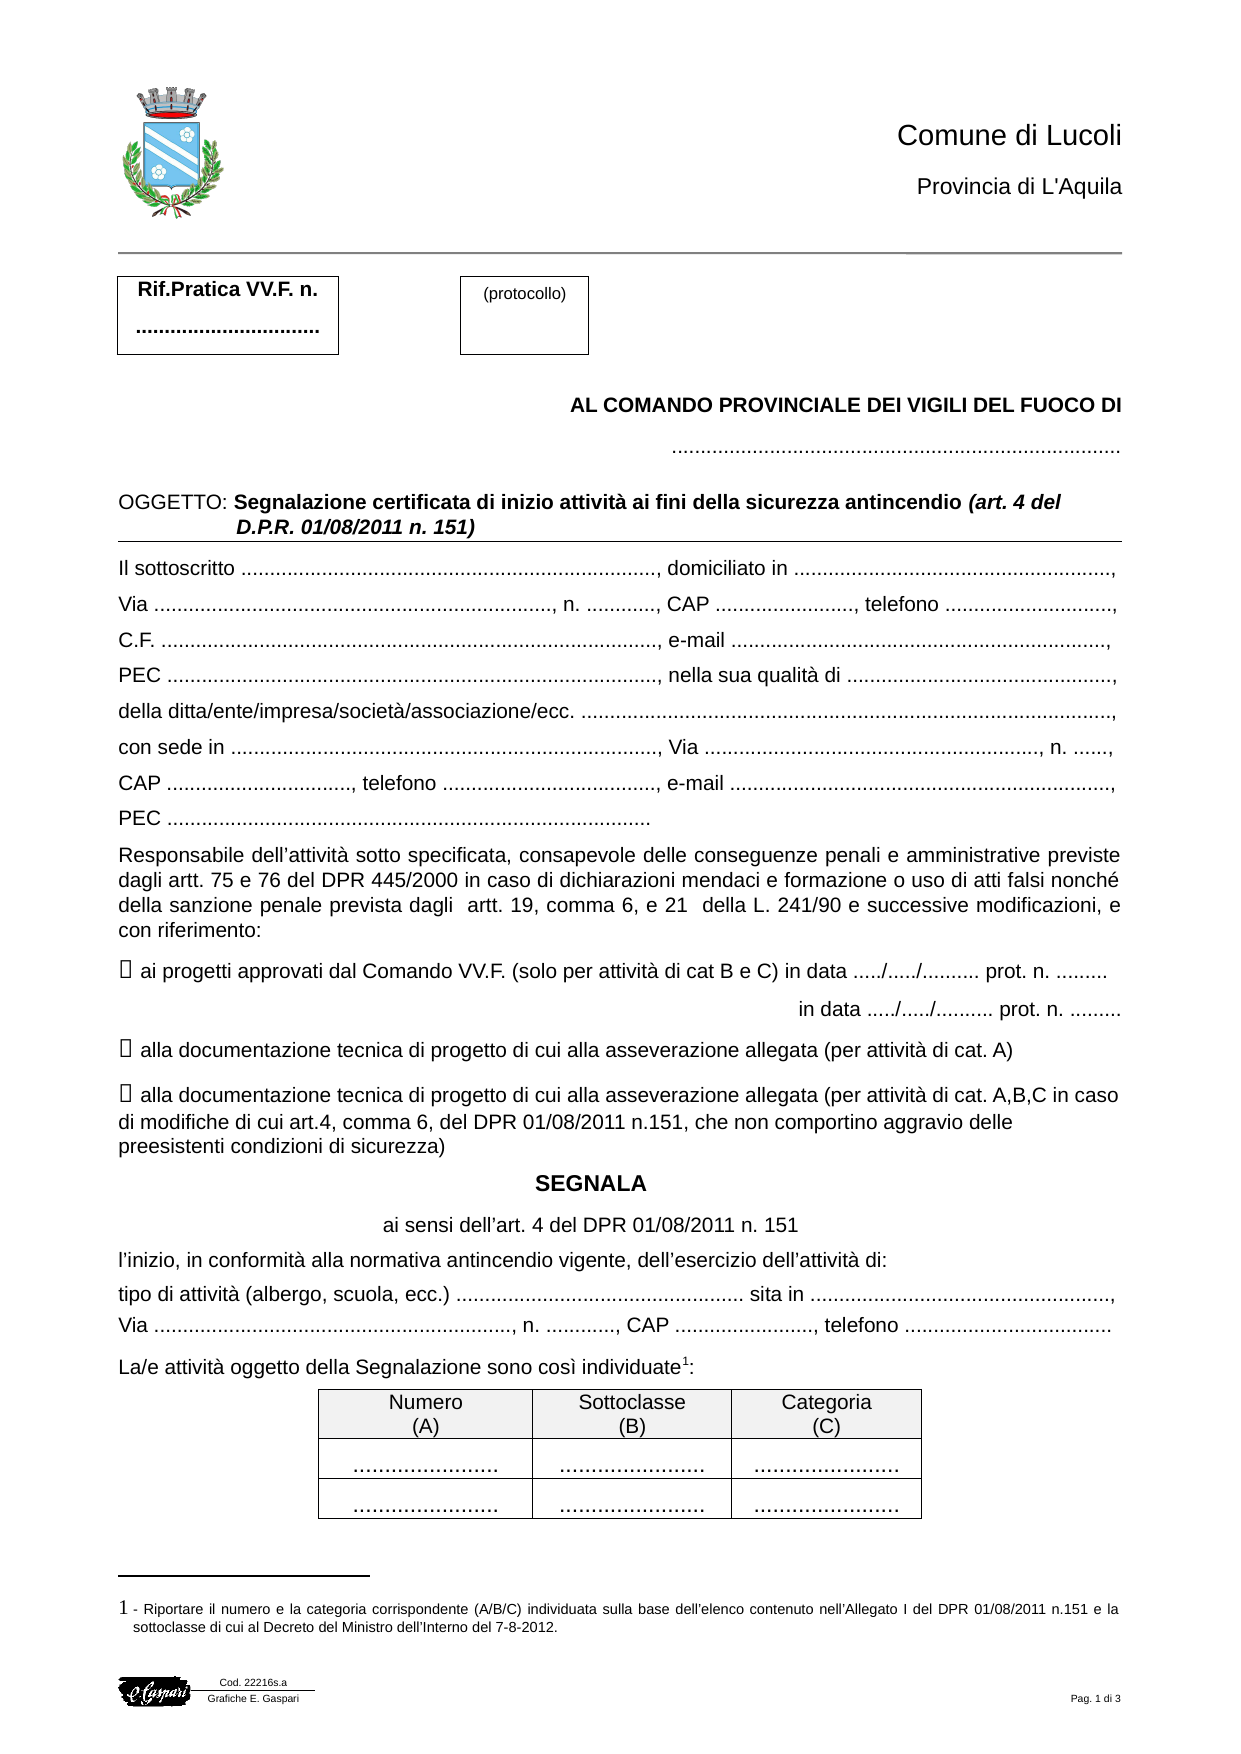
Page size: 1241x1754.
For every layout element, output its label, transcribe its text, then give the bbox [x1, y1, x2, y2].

text con sede in .........................................................................., Via .........................................................., n. ......, [118, 734, 1122, 758]
table_header [339, 276, 460, 354]
text ai sensi dell’art. 4 del DPR 01/08/2011 n. 151 [118, 1213, 1064, 1237]
text l’inizio, in conformità alla normativa antincendio vigente, dell’esercizio dell’attività di: [118, 1247, 1122, 1271]
picture [117, 1675, 191, 1707]
table_cell ....................... [319, 1479, 532, 1518]
text Provincia di L'Aquila [224, 173, 1122, 200]
text CAP ................................, telefono ....................................., e-mail .................................................................., [118, 770, 1122, 794]
table_cell ....................... [732, 1479, 921, 1518]
text Il sottoscritto ........................................................................, domiciliato in ......................................................., [118, 556, 1122, 580]
text  ai progetti approvati dal Comando VV.F. (solo per attività di cat B e C) in data ...../...../.......... prot. n. ......... [118, 952, 1122, 986]
table_header Sottoclasse (B) [533, 1390, 731, 1438]
text PEC .................................................................................... [118, 806, 1122, 830]
text della ditta/ente/impresa/società/associazione/ecc. ............................................................................................, [118, 699, 1122, 723]
text  alla documentazione tecnica di progetto di cui alla asseverazione allegata (per attività di cat. A,B,C in caso di modifiche di cui art.4, comma 6, del DPR 01/08/2011 n.151, che non comportino aggravio delle preesistenti condizioni di sicurezza) [118, 1076, 1122, 1157]
text  alla documentazione tecnica di progetto di cui alla asseverazione allegata (per attività di cat. A) [118, 1031, 1122, 1065]
table_header (protocollo) [461, 277, 588, 354]
table_header Categoria (C) [732, 1390, 921, 1438]
table_cell ....................... [319, 1439, 532, 1478]
table_cell ....................... [533, 1439, 731, 1478]
text AL COMANDO PROVINCIALE DEI VIGILI DEL FUOCO DI [118, 393, 1122, 417]
text OGGETTO: Segnalazione certificata di inizio attività ai fini della sicurezza antincendio (art. 4 del D.P.R. 01/08/2011 n. 151) [118, 490, 1122, 541]
text in data ...../...../.......... prot. n. ......... [118, 997, 1122, 1021]
text SEGNALA [118, 1170, 1064, 1196]
table_cell ....................... [732, 1439, 921, 1478]
text Comune di Lucoli [224, 118, 1122, 152]
text .............................................................................. [118, 433, 1122, 457]
text - Riportare il numero e la categoria corrispondente (A/B/C) individuata sulla base dell’elenco contenuto nell’Allegato I del DPR 01/08/2011 n.151 e la sottoclasse di cui al Decreto del Ministro dell’Interno del 7-8-2012. [118, 1595, 1122, 1636]
text C.F. ......................................................................................, e-mail ................................................................., [118, 627, 1122, 651]
table_header Numero (A) [319, 1390, 532, 1438]
text Via ....................................................................., n. ............, CAP ........................, telefono ............................., [118, 592, 1122, 616]
table_cell ....................... [533, 1479, 731, 1518]
picture [122, 87, 224, 219]
text La/e attività oggetto della Segnalazione sono così individuate: [118, 1354, 1122, 1378]
text PEC ....................................................................................., nella sua qualità di .............................................., [118, 663, 1122, 687]
text Responsabile dell’attività sotto specificata, consapevole delle conseguenze penali e amministrative previste dagli artt. 75 e 76 del DPR 445/2000 in caso di dichiarazioni mendaci e formazione o uso di atti falsi nonché della sanzione penale prevista dagli artt. 19, comma 6, e 21 della L. 241/90 e successive modificazioni, e con riferimento: [118, 842, 1122, 942]
table_header Rif.Pratica VV.F. n. ................................ [118, 277, 338, 354]
text tipo di attività (albergo, scuola, ecc.) .................................................. sita in ...................................................., Via .............................................................., n. ............, CAP ........................, telefono .................................... [118, 1282, 1122, 1337]
